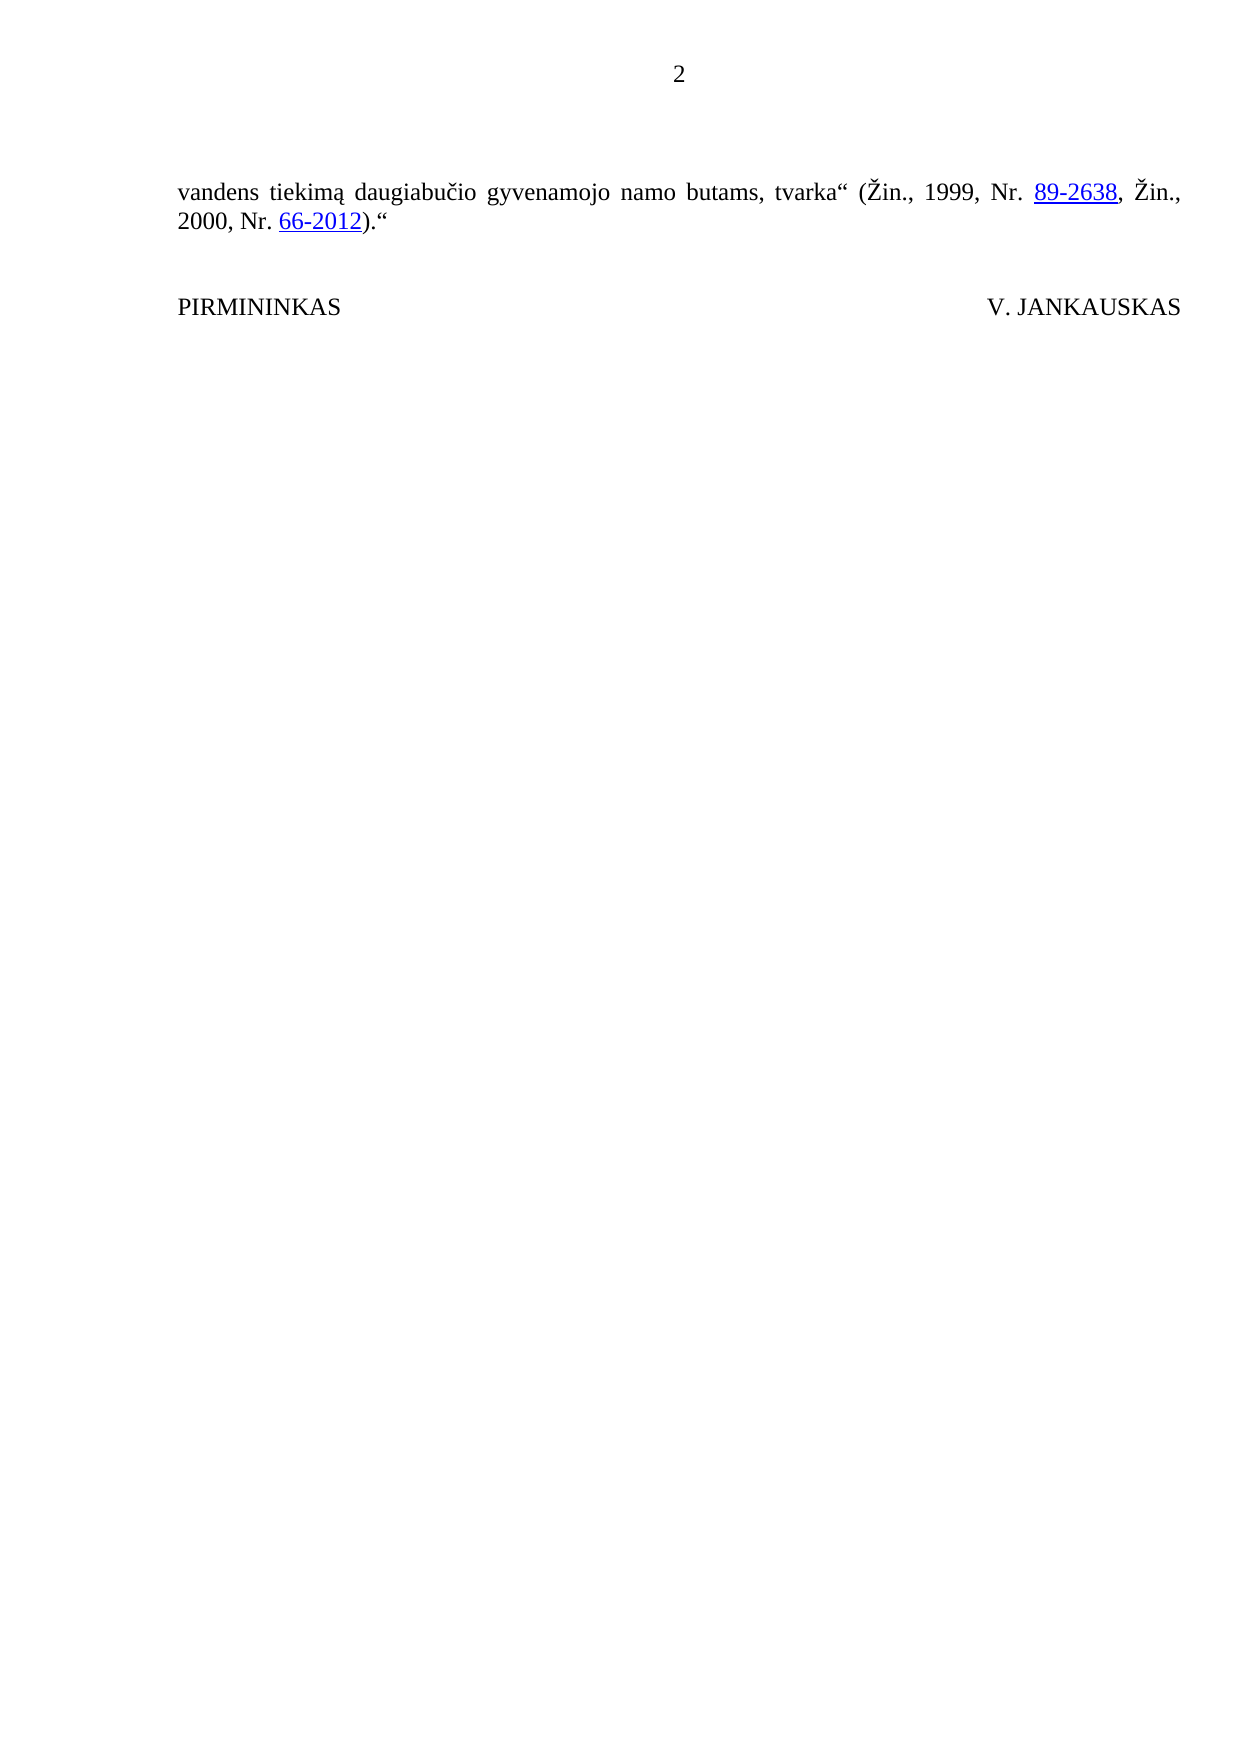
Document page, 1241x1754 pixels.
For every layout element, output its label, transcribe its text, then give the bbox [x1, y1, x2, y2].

text PIRMININKAS V. JANKAUSKAS [177, 292, 1181, 321]
text vandens tiekimą daugiabučio gyvenamojo namo butams, tvarka“ (Žin., 1999, Nr. 89-2638, Žin., 2000, Nr. 66-2012).“ [177, 177, 1181, 235]
